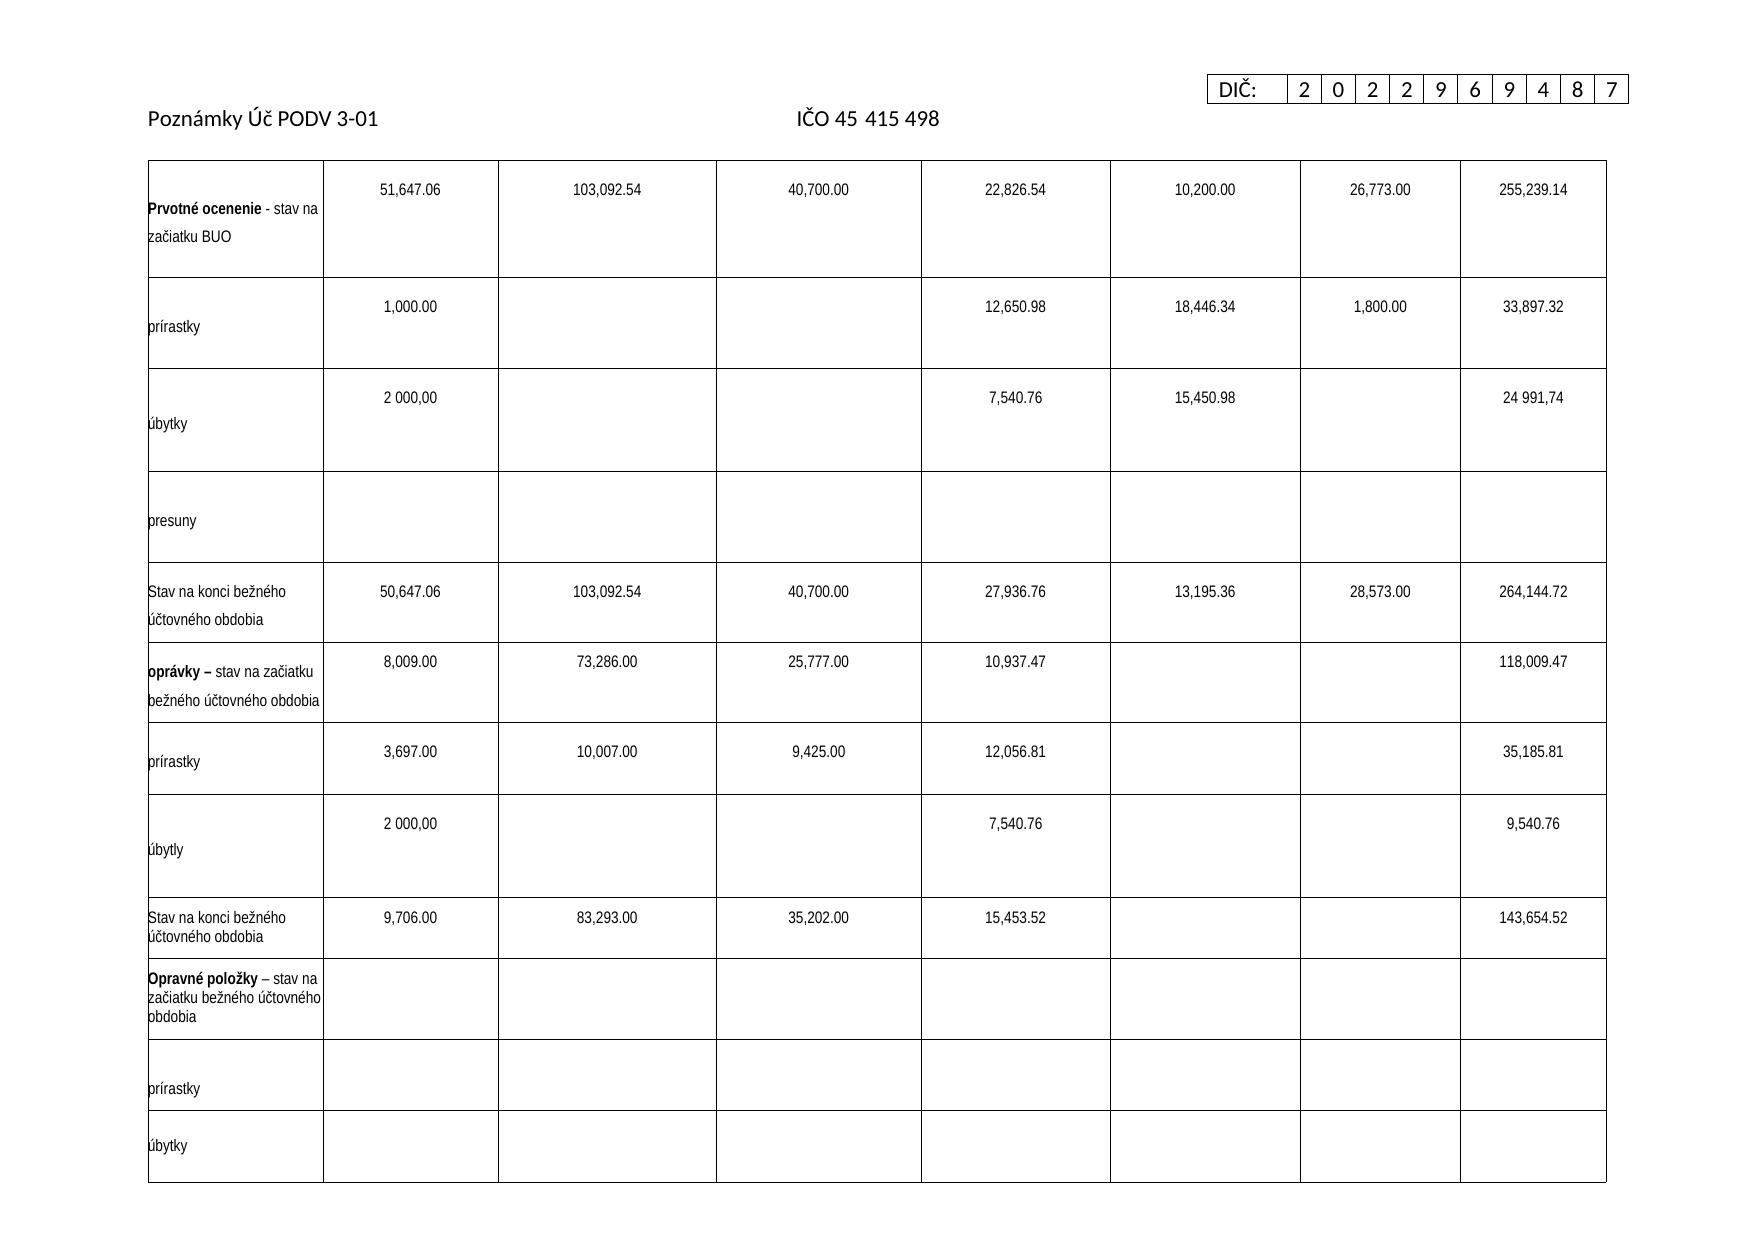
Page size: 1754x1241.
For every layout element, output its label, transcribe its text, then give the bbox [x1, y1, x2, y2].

table_cell úbytky [149, 369, 323, 471]
table_cell 8 009,00 [324, 643, 498, 722]
table_cell Stav na konci bežného účtovného obdobia [149, 898, 323, 958]
table_cell [922, 959, 1110, 1039]
table_cell [1301, 1040, 1460, 1110]
table_cell [1301, 723, 1460, 794]
table_cell [1111, 472, 1300, 562]
table_cell 83 293,00 [499, 898, 716, 958]
table_cell [499, 959, 716, 1039]
table_cell [1461, 1111, 1606, 1182]
table_cell 118 009,47 [1461, 643, 1606, 722]
table_cell 25 777,00 [717, 643, 921, 722]
table_cell [717, 1111, 921, 1182]
table_cell 264 144,72 [1461, 563, 1606, 642]
table_cell [1301, 472, 1460, 562]
table_cell 10 200,00 [1111, 161, 1300, 277]
table_cell 26 773,00 [1301, 161, 1460, 277]
table_cell 103 092,54 [499, 161, 716, 277]
table_cell 18 446,34 [1111, 278, 1300, 368]
table_cell [1111, 795, 1300, 897]
table_cell úbytly [149, 795, 323, 897]
table_cell 255 239,14 [1461, 161, 1606, 277]
table_cell 2 000,00 [324, 795, 498, 897]
table_cell oprávky – stav na začiatku bežného účtovného obdobia [149, 643, 323, 722]
table_cell 33 897,32 [1461, 278, 1606, 368]
table_cell [1111, 1040, 1300, 1110]
table_cell 1 000,00 [324, 278, 498, 368]
table_cell 9 425,00 [717, 723, 921, 794]
table_cell [499, 1111, 716, 1182]
table_cell 103 092,54 [499, 563, 716, 642]
table_cell [717, 278, 921, 368]
table_cell prírastky [149, 723, 323, 794]
table_cell 40 700,00 [717, 161, 921, 277]
table_cell 9 540,76 [1461, 795, 1606, 897]
table_cell [1461, 959, 1606, 1039]
table_cell 10 007,00 [499, 723, 716, 794]
table_cell [324, 1111, 498, 1182]
table_cell [922, 472, 1110, 562]
table_cell Opravné položky – stav na začiatku bežného účtovného obdobia [149, 959, 323, 1039]
table_cell [717, 369, 921, 471]
table_cell 51 647,06 [324, 161, 498, 277]
table_cell [324, 1040, 498, 1110]
table_cell [1111, 1111, 1300, 1182]
table_cell prírastky [149, 1040, 323, 1110]
table_cell 27 936,76 [922, 563, 1110, 642]
table_cell 2 000,00 [324, 369, 498, 471]
table_cell [1111, 723, 1300, 794]
table_cell Stav na konci bežného účtovného obdobia [149, 563, 323, 642]
table_cell 35 185,81 [1461, 723, 1606, 794]
table_cell [717, 1040, 921, 1110]
table_cell [1301, 959, 1460, 1039]
table_cell 7 540,76 [922, 369, 1110, 471]
table_cell [1301, 795, 1460, 897]
table_cell [717, 795, 921, 897]
table_cell 10 937,47 [922, 643, 1110, 722]
table_cell [499, 1040, 716, 1110]
table_cell 22 826,54 [922, 161, 1110, 277]
table_cell [1461, 472, 1606, 562]
table_cell [499, 369, 716, 471]
table_cell 143 654,52 [1461, 898, 1606, 958]
table_cell prírastky [149, 278, 323, 368]
table_cell [1301, 643, 1460, 722]
table_cell presuny [149, 472, 323, 562]
table_cell 35 202,00 [717, 898, 921, 958]
table_cell [324, 472, 498, 562]
table_cell [922, 1111, 1110, 1182]
table_cell [1111, 898, 1300, 958]
table_cell [717, 959, 921, 1039]
table_cell Prvotné ocenenie - stav na začiatku BUO [149, 161, 323, 277]
table_cell 1 800,00 [1301, 278, 1460, 368]
table_cell [1301, 1111, 1460, 1182]
table_cell úbytky [149, 1111, 323, 1182]
table_cell 50 647,06 [324, 563, 498, 642]
table_cell 12 056,81 [922, 723, 1110, 794]
table_cell [1301, 898, 1460, 958]
table_cell 15 453,52 [922, 898, 1110, 958]
table_cell [1461, 1040, 1606, 1110]
table_cell [499, 795, 716, 897]
table_cell [324, 959, 498, 1039]
table_cell 9 706,00 [324, 898, 498, 958]
table_cell [717, 472, 921, 562]
table_cell [499, 278, 716, 368]
table_cell 40 700,00 [717, 563, 921, 642]
table_cell 12 650,98 [922, 278, 1110, 368]
table_cell 15 450,98 [1111, 369, 1300, 471]
table_cell 13 195,36 [1111, 563, 1300, 642]
table_cell 73 286,00 [499, 643, 716, 722]
table_cell 28 573,00 [1301, 563, 1460, 642]
table_cell 3 697,00 [324, 723, 498, 794]
table_cell [922, 1040, 1110, 1110]
table_cell [499, 472, 716, 562]
table_cell [1111, 959, 1300, 1039]
table_cell 24 991,74 [1461, 369, 1606, 471]
table_cell [1301, 369, 1460, 471]
table_cell [1111, 643, 1300, 722]
table_cell 7 540,76 [922, 795, 1110, 897]
